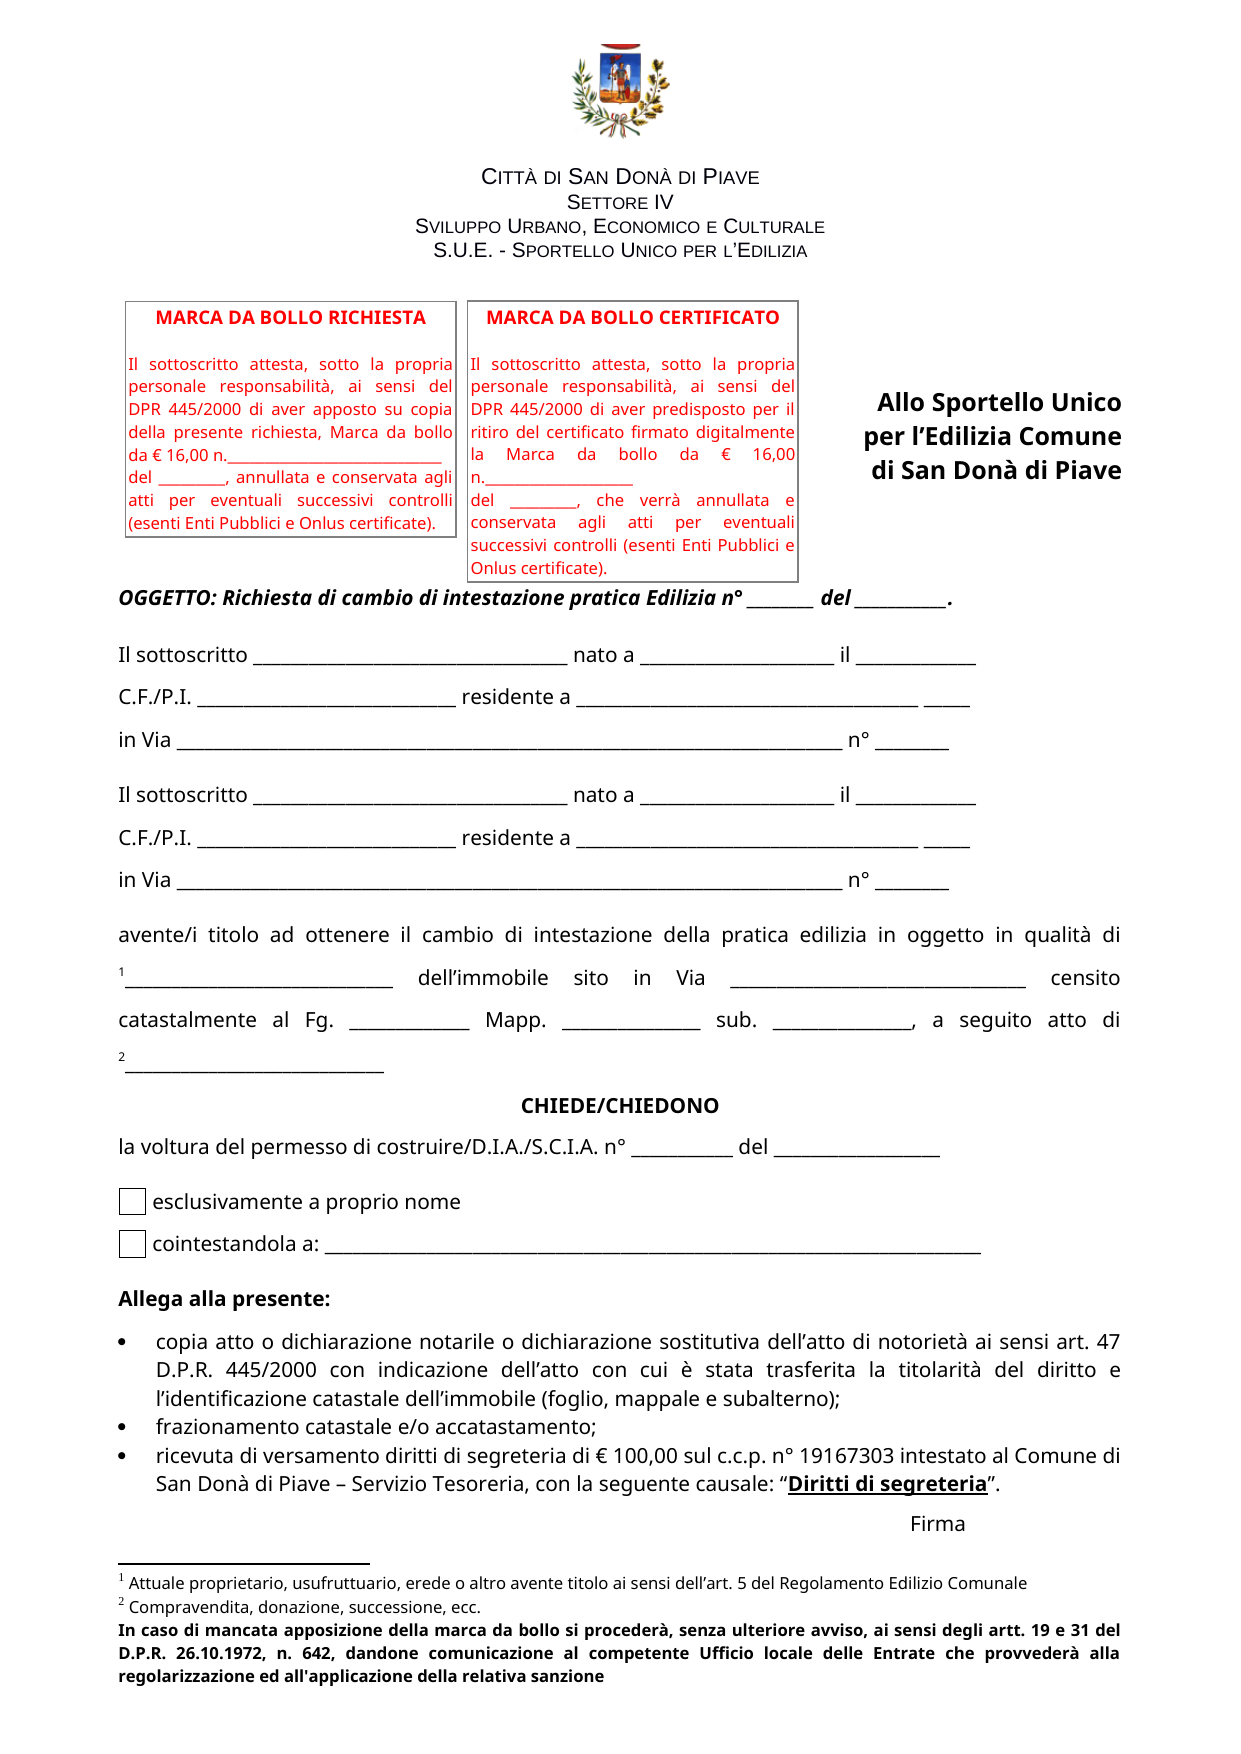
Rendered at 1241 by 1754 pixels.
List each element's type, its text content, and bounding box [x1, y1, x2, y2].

text esclusivamente a proprio nome [118, 1187, 1122, 1215]
text Firma [856, 1509, 1122, 1538]
list ricevuta di versamento diritti di segreteria di € 100,00 sul c.c.p. n° 19167303 intestato al Comune di San Donà di Piave – Servizio Tesoreria, con la seguente causale: “Diritti di segreteria”. [118, 1441, 1122, 1498]
text CHIEDE/CHIEDONO [118, 1091, 1122, 1119]
text Compravendita, donazione, successione, ecc. [118, 1594, 1122, 1619]
text Allo Sportello Unico per l’Edilizia Comune di San Donà di Piave [844, 384, 1122, 486]
text la voltura del permesso di costruire/D.I.A./S.C.I.A. n° ___________ del __________________ [118, 1132, 1122, 1160]
text In caso di mancata apposizione della marca da bollo si procederà, senza ulteriore avviso, ai sensi degli artt. 19 e 31 del D.P.R. 26.10.1972, n. 642, dandone comunicazione al competente Ufficio locale delle Entrate che provvederà alla regolarizzazione ed all'applicazione della relativa sanzione [118, 1619, 1122, 1687]
text Allega alla presente: [118, 1284, 1122, 1313]
text Il sottoscritto attesta, sotto la propria personale responsabilità, ai sensi del DPR 445/2000 di aver apposto su copia della presente richiesta, Marca da bollo da € 16,00 n._____________________________ [128, 352, 453, 466]
text del _________, annullata e conservata agli atti per eventuali successivi controlli (esenti Enti Pubblici e Onlus certificate). [128, 466, 453, 534]
text C.F./P.I. ____________________________ residente a _____________________________________ _____ [118, 682, 1122, 711]
list copia atto o dichiarazione notarile o dichiarazione sostitutiva dell’atto di notorietà ai sensi art. 47 D.P.R. 445/2000 con indicazione dell’atto con cui è stata trasferita la titolarità del diritto e l’identificazione catastale dell’immobile (foglio, mappale e subalterno); [118, 1327, 1122, 1412]
text Il sottoscritto __________________________________ nato a _____________________ il _____________ [118, 640, 1122, 668]
list frazionamento catastale e/o accatastamento; [118, 1412, 1122, 1441]
text in Via ________________________________________________________________________ n° ________ [118, 865, 1122, 894]
text in Via ________________________________________________________________________ n° ________ [118, 725, 1122, 753]
text C.F./P.I. ____________________________ residente a _____________________________________ _____ [118, 823, 1122, 851]
text OGGETTO: Richiesta di cambio di intestazione pratica Edilizia n° ________ del ___________. [118, 581, 1122, 611]
text avente/i titolo ad ottenere il cambio di intestazione della pratica edilizia in oggetto in qualità di _____________________________ dell’immobile sito in Via ________________________________ censito catastalmente al Fg. _____________ Mapp. _______________ sub. _______________, a seguito atto di ____________________________ [118, 920, 1122, 1077]
text cointestandola a: _______________________________________________________________________ [118, 1229, 1122, 1258]
text MARCA DA BOLLO RICHIESTA [128, 304, 453, 330]
text Il sottoscritto attesta, sotto la propria personale responsabilità, ai sensi del DPR 445/2000 di aver predisposto per il ritiro del certificato firmato digitalmente la Marca da bollo da € 16,00 n.____________________ [470, 352, 795, 488]
text del _________, che verrà annullata e conservata agli atti per eventuali successivi controlli (esenti Enti Pubblici e Onlus certificate). [470, 488, 795, 579]
text MARCA DA BOLLO CERTIFICATO [470, 304, 795, 329]
text Attuale proprietario, usufruttuario, erede o altro avente titolo ai sensi dell’art. 5 del Regolamento Edilizio Comunale [118, 1570, 1122, 1594]
text Il sottoscritto __________________________________ nato a _____________________ il _____________ [118, 780, 1122, 808]
